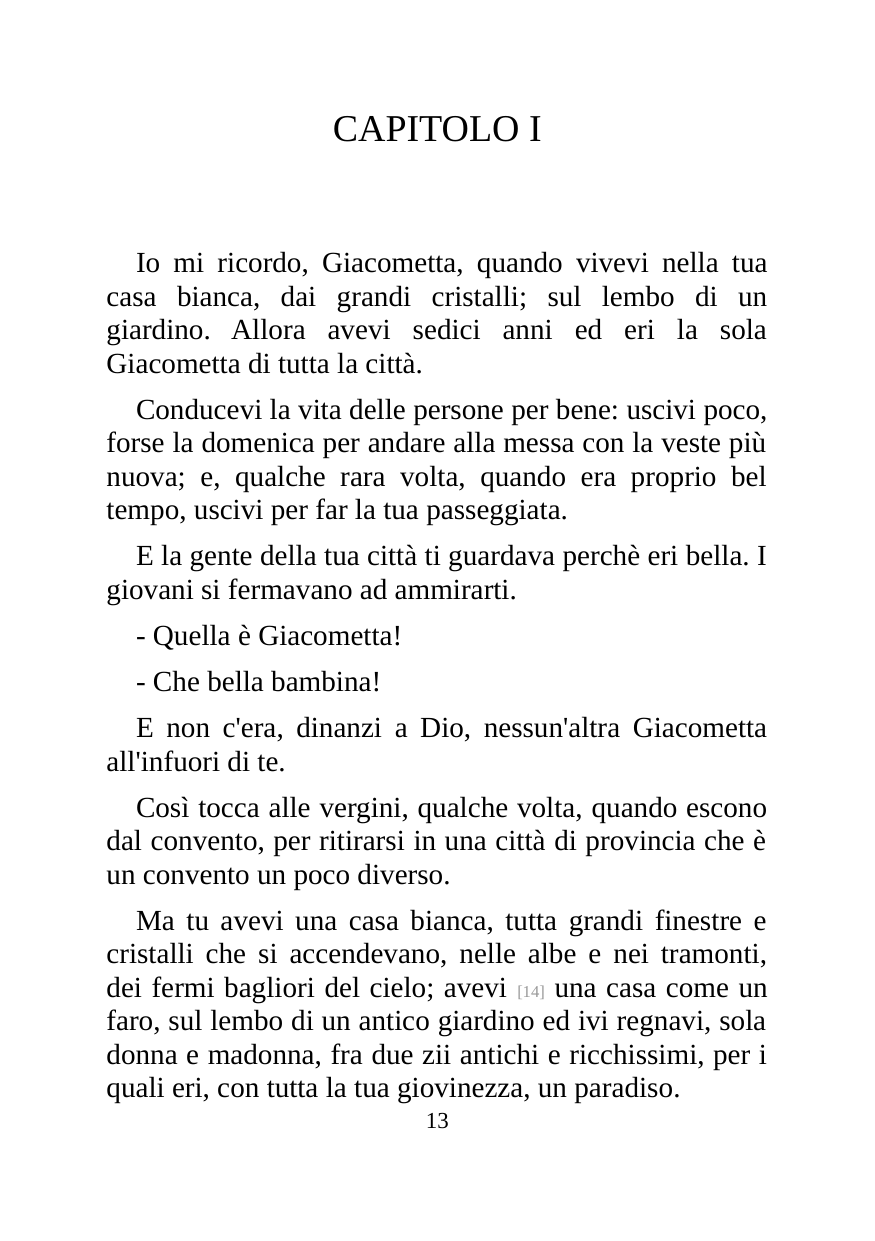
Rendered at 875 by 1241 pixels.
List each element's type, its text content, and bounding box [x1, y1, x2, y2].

text E non c'era, dinanzi a Dio, nessun'altra Giacometta all'infuori di te. [106, 710, 768, 777]
text - Quella è Giacometta! [106, 618, 768, 652]
text Io mi ricordo, Giacometta, quando vivevi nella tua casa bianca, dai grandi cristalli; sul lembo di un giardino. Allora avevi sedici anni ed eri la sola Giacometta di tutta la città. [106, 245, 768, 379]
subtitle CAPITOLO I [106, 106, 768, 150]
text Conducevi la vita delle persone per bene: uscivi poco, forse la domenica per andare alla messa con la veste più nuova; e, qualche rara volta, quando era proprio bel tempo, uscivi per far la tua passeggiata. [106, 392, 768, 526]
text Ma tu avevi una casa bianca, tutta grandi finestre e cristalli che si accendevano, nelle albe e nei tramonti, dei fermi bagliori del cielo; avevi [14] una casa come un faro, sul lembo di un antico giardino ed ivi regnavi, sola donna e madonna, fra due zii antichi e ricchissimi, per i quali eri, con tutta la tua giovinezza, un paradiso. [106, 903, 768, 1104]
text Così tocca alle vergini, qualche volta, quando escono dal convento, per ritirarsi in una città di provincia che è un convento un poco diverso. [106, 790, 768, 890]
text E la gente della tua città ti guardava perchè eri bella. I giovani si fermavano ad ammirarti. [106, 538, 768, 606]
text - Che bella bambina! [106, 664, 768, 698]
